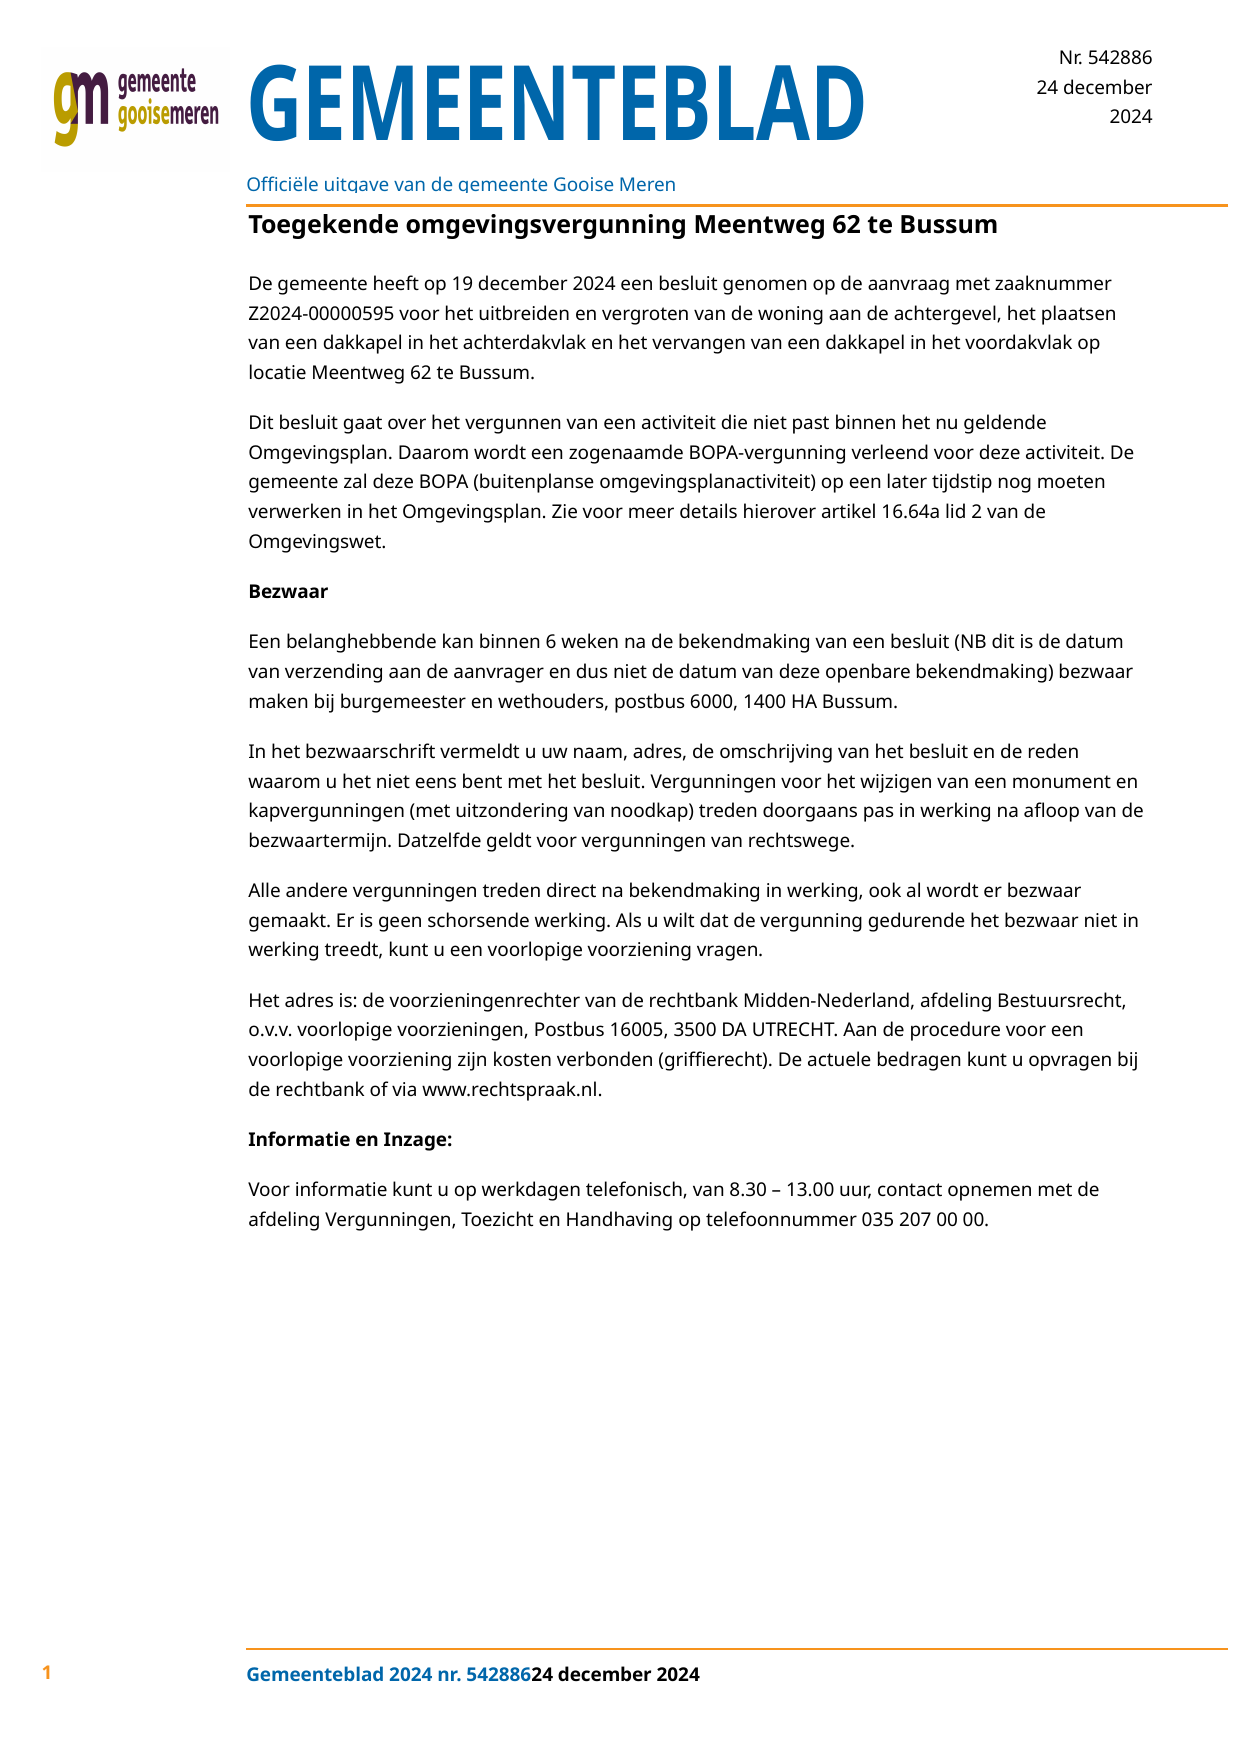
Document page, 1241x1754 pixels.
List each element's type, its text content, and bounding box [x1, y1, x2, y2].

text Voor informatie kunt u op werkdagen telefonisch, van 8.30 – 13.00 uur, contact opnemen met de afdeling Vergunningen, Toezicht en Handhaving op telefoonnummer 035 207 00 00. [248, 1177, 1152, 1232]
text Het adres is: de voorzieningenrechter van de rechtbank Midden-Nederland, afdeling Bestuursrecht, o.v.v. voorlopige voorzieningen, Postbus 16005, 3500 DA UTRECHT. Aan de procedure voor een voorlopige voorziening zijn kosten verbonden (griffierecht). De actuele bedragen kunt u opvragen bij de rechtbank of via www.rechtspraak.nl. [248, 987, 1152, 1101]
text Dit besluit gaat over het vergunnen van een activiteit die niet past binnen het nu geldende Omgevingsplan. Daarom wordt een zogenaamde BOPA-vergunning verleend voor deze activiteit. De gemeente zal deze BOPA (buitenplanse omgevingsplanactiviteit) op een later tijdstip nog moeten verwerken in het Omgevingsplan. Zie voor meer details hierover artikel 16.64a lid 2 van de Omgevingswet. [248, 409, 1152, 553]
text In het bezwaarschrift vermeldt u uw naam, adres, de omschrijving van het besluit en de reden waarom u het niet eens bent met het besluit. Vergunningen voor het wijzigen van een monument en kapvergunningen (met uitzondering van noodkap) treden doorgaans pas in werking na afloop van de bezwaartermijn. Datzelfde geldt voor vergunningen van rechtswege. [248, 738, 1152, 853]
picture [41, 47, 231, 172]
text Alle andere vergunningen treden direct na bekendmaking in werking, ook al wordt er bezwaar gemaakt. Er is geen schorsende werking. Als u wilt dat de vergunning gedurende het bezwaar niet in werking treedt, kunt u een voorlopige voorziening vragen. [248, 877, 1152, 962]
text Informatie en Inzage: [248, 1126, 1152, 1152]
text Een belanghebbende kan binnen 6 weken na de bekendmaking van een besluit (NB dit is de datum van verzending aan de aanvrager en dus niet de datum van deze openbare bekendmaking) bezwaar maken bij burgemeester en wethouders, postbus 6000, 1400 HA Bussum. [248, 629, 1152, 713]
text Bezwaar [248, 578, 1152, 604]
text Toegekende omgevingsvergunning Meentweg 62 te Bussum [248, 207, 1152, 241]
text De gemeente heeft op 19 december 2024 een besluit genomen op de aanvraag met zaaknummer Z2024-00000595 voor het uitbreiden en vergroten van de woning aan de achtergevel, het plaatsen van een dakkapel in het achterdakvlak en het vervangen van een dakkapel in het voordakvlak op locatie Meentweg 62 te Bussum. [248, 270, 1152, 385]
